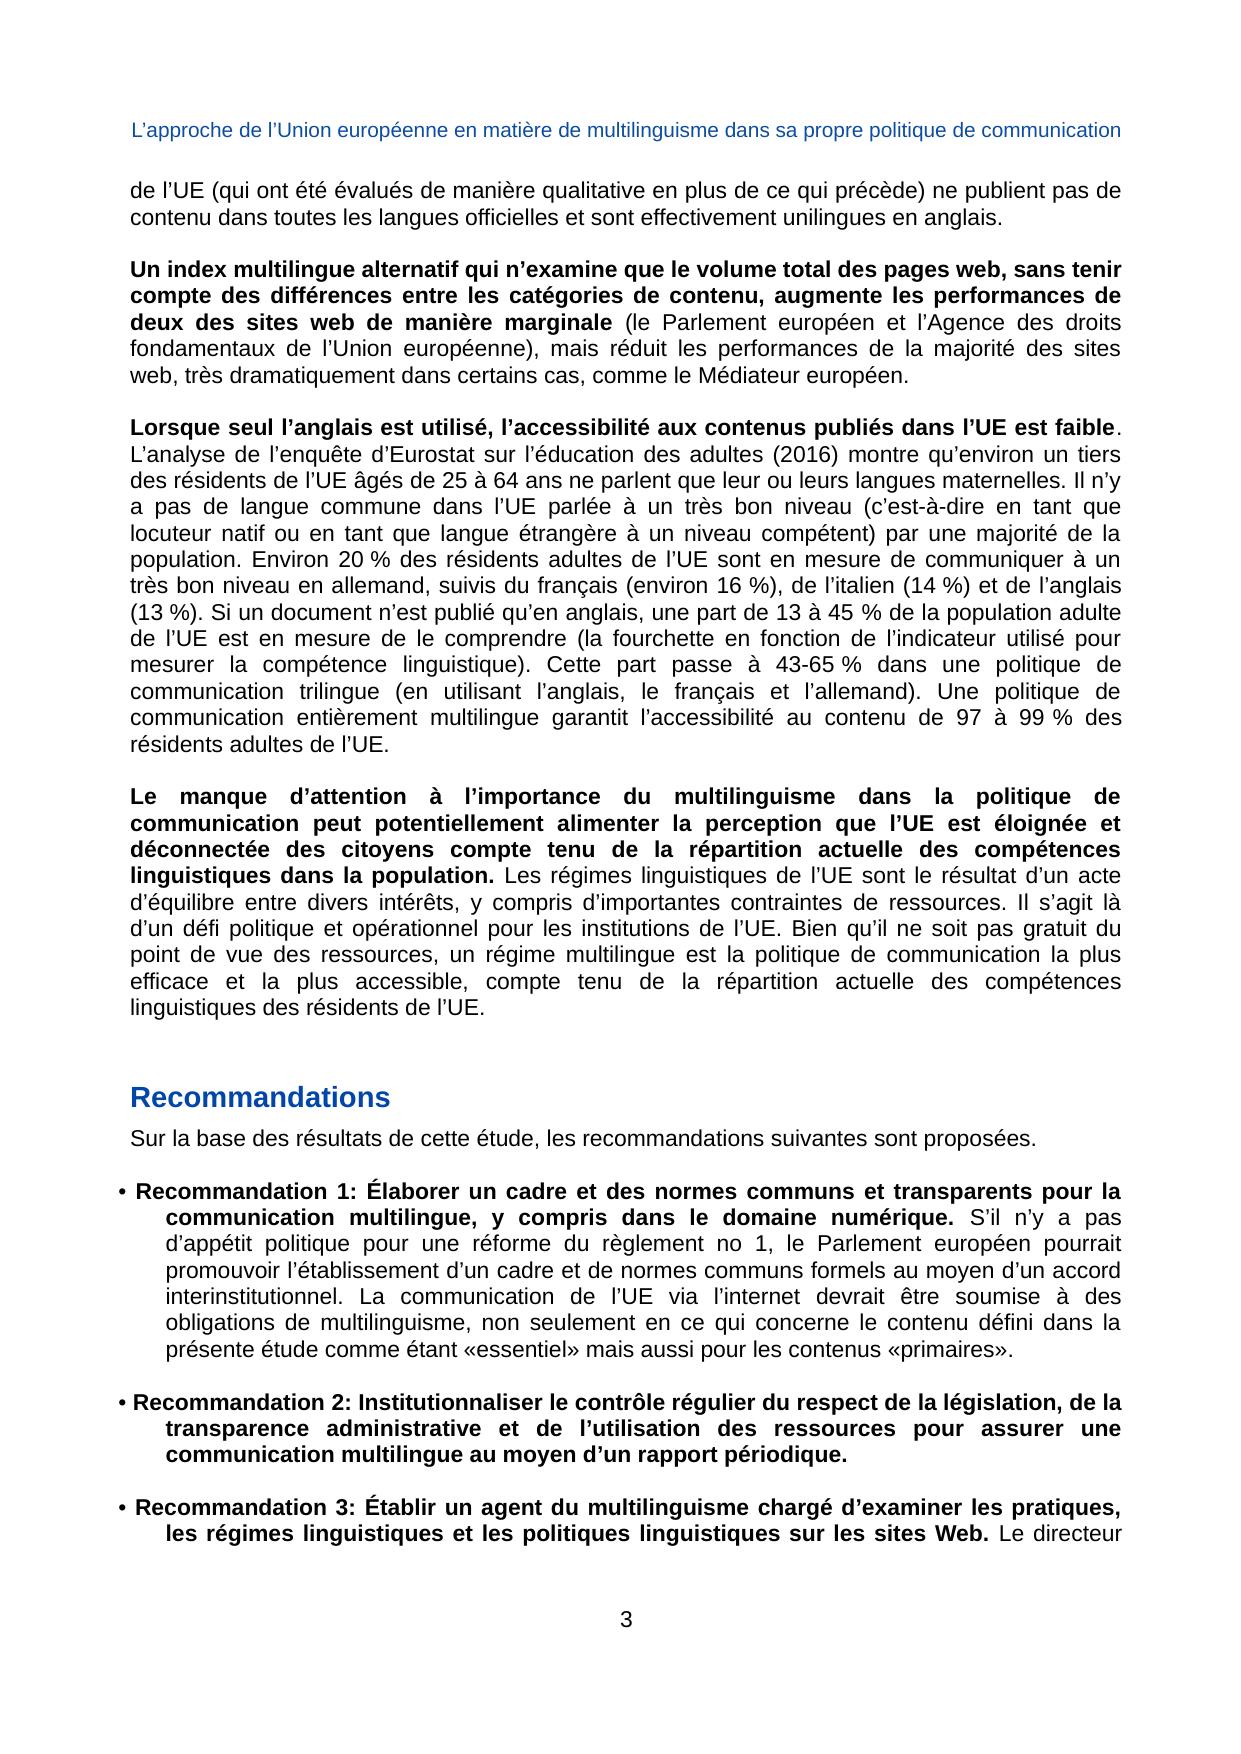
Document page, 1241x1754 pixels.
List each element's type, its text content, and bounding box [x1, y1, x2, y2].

text Lorsque seul l’anglais est utilisé, l’accessibilité aux contenus publiés dans l’UE est faible. L’analyse de l’enquête d’Eurostat sur l’éducation des adultes (2016) montre qu’environ un tiers des résidents de l’UE âgés de 25 à 64 ans ne parlent que leur ou leurs langues maternelles. Il n’y a pas de langue commune dans l’UE parlée à un très bon niveau (c’est-à-dire en tant que locuteur natif ou en tant que langue étrangère à un niveau compétent) par une majorité de la population. Environ 20 % des résidents adultes de l’UE sont en mesure de communiquer à un très bon niveau en allemand, suivis du français (environ 16 %), de l’italien (14 %) et de l’anglais (13 %). Si un document n’est publié qu’en anglais, une part de 13 à 45 % de la population adulte de l’UE est en mesure de le comprendre (la fourchette en fonction de l’indicateur utilisé pour mesurer la compétence linguistique). Cette part passe à 43-65 % dans une politique de communication trilingue (en utilisant l’anglais, le français et l’allemand). Une politique de communication entièrement multilingue garantit l’accessibilité au contenu de 97 à 99 % des résidents adultes de l’UE. [130, 414, 1122, 757]
text Le manque d’attention à l’importance du multilinguisme dans la politique de communication peut potentiellement alimenter la perception que l’UE est éloignée et déconnectée des citoyens compte tenu de la répartition actuelle des compétences linguistiques dans la population. Les régimes linguistiques de l’UE sont le résultat d’un acte d’équilibre entre divers intérêts, y compris d’importantes contraintes de ressources. Il s’agit là d’un défi politique et opérationnel pour les institutions de l’UE. Bien qu’il ne soit pas gratuit du point de vue des ressources, un régime multilingue est la politique de communication la plus efficace et la plus accessible, compte tenu de la répartition actuelle des compétences linguistiques des résidents de l’UE. [130, 783, 1122, 1020]
text • Recommandation 3: Établir un agent du multilinguisme chargé d’examiner les pratiques, les régimes linguistiques et les politiques linguistiques sur les sites Web. Le directeur [118, 1494, 1122, 1547]
text de l’UE (qui ont été évalués de manière qualitative en plus de ce qui précède) ne publient pas de contenu dans toutes les langues officielles et sont effectivement unilingues en anglais. [130, 177, 1122, 230]
subtitle Recommandations [130, 1079, 1122, 1113]
text • Recommandation 1: Élaborer un cadre et des normes communs et transparents pour la communication multilingue, y compris dans le domaine numérique. S’il n’y a pas d’appétit politique pour une réforme du règlement no 1, le Parlement européen pourrait promouvoir l’établissement d’un cadre et de normes communs formels au moyen d’un accord interinstitutionnel. La communication de l’UE via l’internet devrait être soumise à des obligations de multilinguisme, non seulement en ce qui concerne le contenu défini dans la présente étude comme étant «essentiel» mais aussi pour les contenus «primaires». [118, 1178, 1122, 1362]
text • Recommandation 2: Institutionnaliser le contrôle régulier du respect de la législation, de la transparence administrative et de l’utilisation des ressources pour assurer une communication multilingue au moyen d’un rapport périodique. [118, 1388, 1122, 1467]
text Un index multilingue alternatif qui n’examine que le volume total des pages web, sans tenir compte des différences entre les catégories de contenu, augmente les performances de deux des sites web de manière marginale (le Parlement européen et l’Agence des droits fondamentaux de l’Union européenne), mais réduit les performances de la majorité des sites web, très dramatiquement dans certains cas, comme le Médiateur européen. [130, 256, 1122, 388]
text Sur la base des résultats de cette étude, les recommandations suivantes sont proposées. [130, 1125, 1122, 1151]
